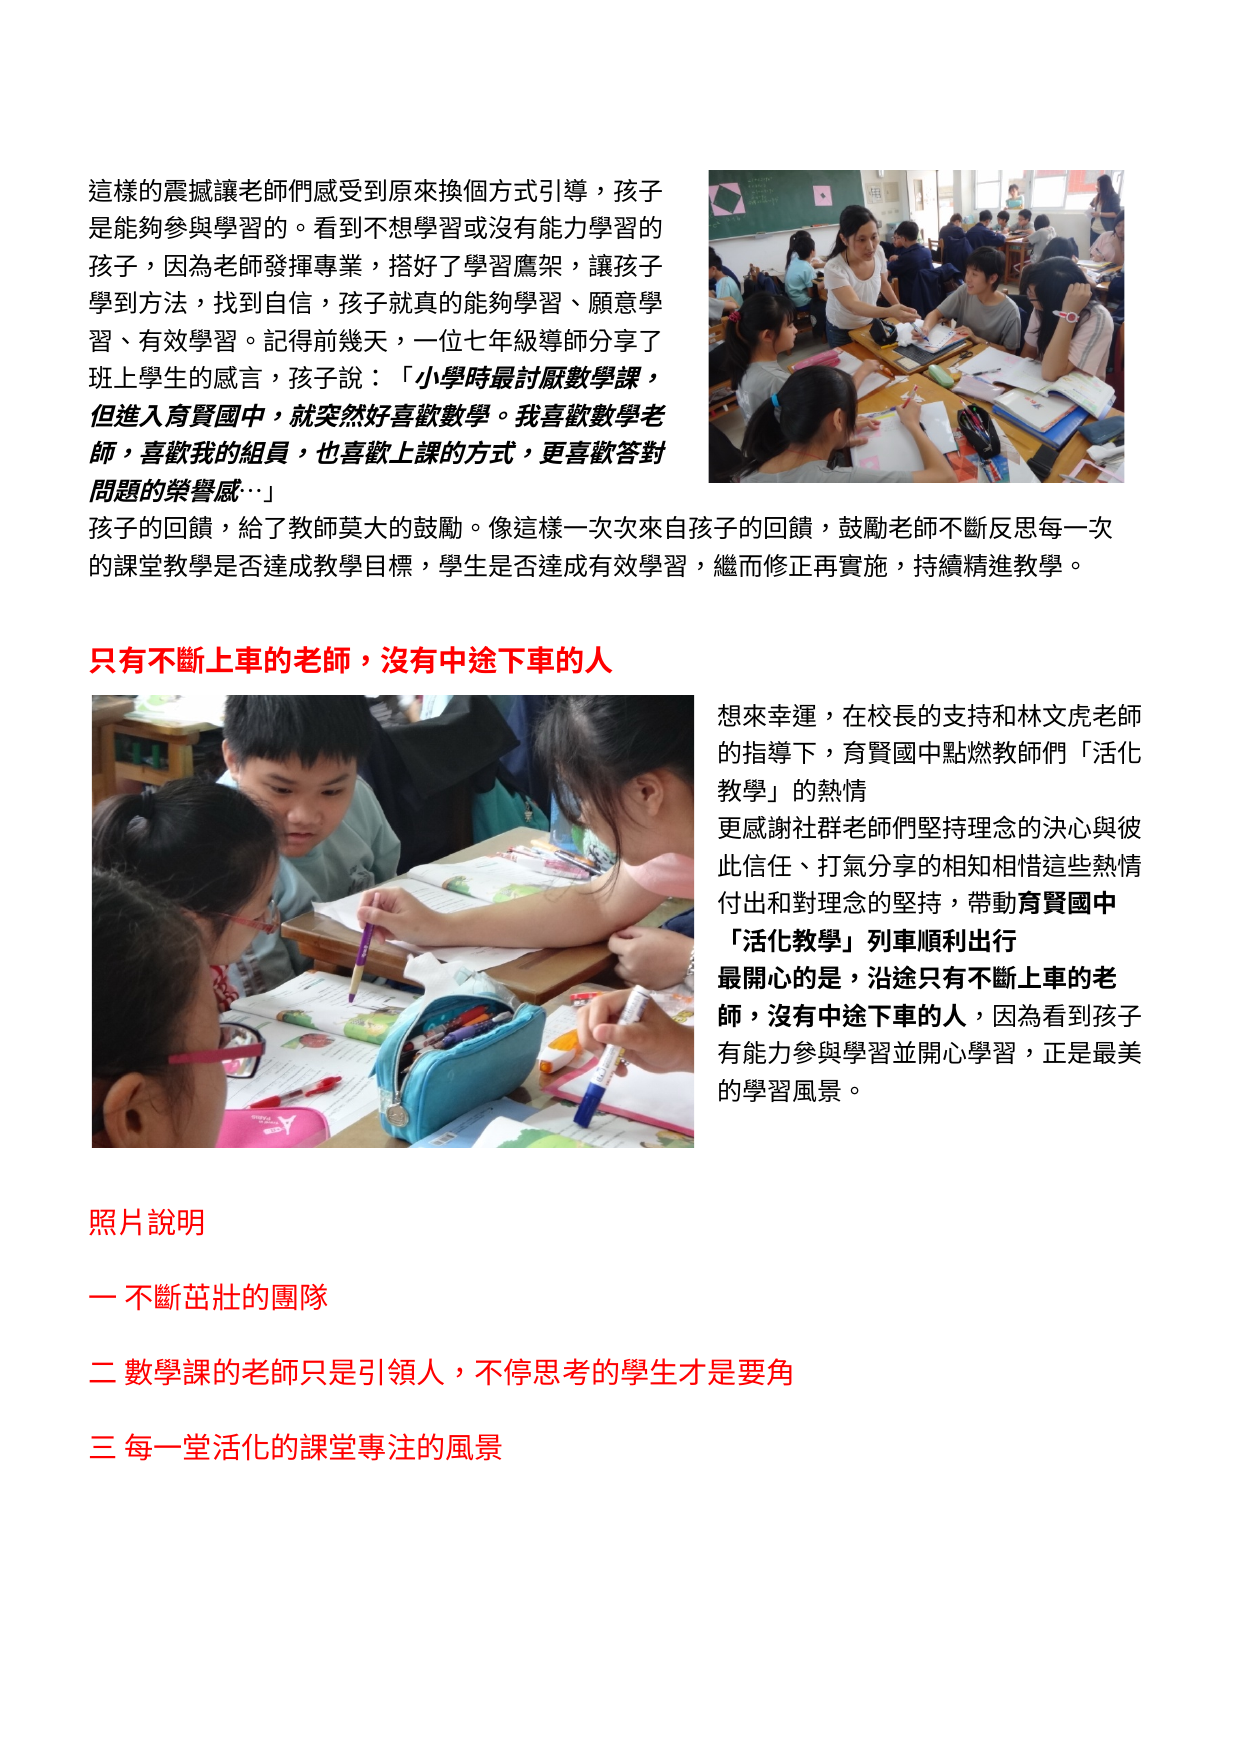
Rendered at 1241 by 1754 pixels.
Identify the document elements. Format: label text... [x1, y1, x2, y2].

table_header 想來幸運，在校長的支持和林文虎老師的指導下，育賢國中點燃教師們「活化教學」的熱情 更感謝社群老師們堅持理念的決心與彼此信任、打氣分享的相知相惜這些熱情付出和對理念的堅持，帶動育賢國中「活化教學」列車順利出行 最開心的是，沿途只有不斷上車的老師，沒有中途下車的人，因為看到孩子有能力參與學習並開心學習，正是最美的學習風景。 [706, 690, 1163, 1177]
text 一 不斷茁壯的團隊 [89, 1252, 1152, 1327]
text 照片說明 [89, 1177, 1152, 1252]
text 只有不斷上車的老師，沒有中途下車的人 [89, 614, 1152, 689]
picture [91, 695, 695, 1148]
text 三 每一堂活化的課堂專注的風景 [89, 1402, 1152, 1477]
table_cell [694, 165, 1146, 502]
table_cell 孩子的回饋，給了教師莫大的鼓勵。像這樣一次次來自孩子的回饋，鼓勵老師不斷反思每一次的課堂教學是否達成教學目標，學生是否達成有效學習，繼而修正再實施，持續精進教學。 [78, 502, 1146, 577]
table_header [78, 690, 706, 1177]
picture [708, 170, 1125, 483]
table_cell 這樣的震撼讓老師們感受到原來換個方式引導，孩子是能夠參與學習的。看到不想學習或沒有能力學習的孩子，因為老師發揮專業，搭好了學習鷹架，讓孩子學到方法，找到自信，孩子就真的能夠學習、願意學習、有效學習。記得前幾天，一位七年級導師分享了班上學生的感言，孩子說：「小學時最討厭數學課，但進入育賢國中，就突然好喜歡數學。我喜歡數學老師，喜歡我的組員，也喜歡上課的方式，更喜歡答對問題的榮譽感…」 [78, 165, 694, 502]
text 二 數學課的老師只是引領人，不停思考的學生才是要角 [89, 1327, 1152, 1402]
